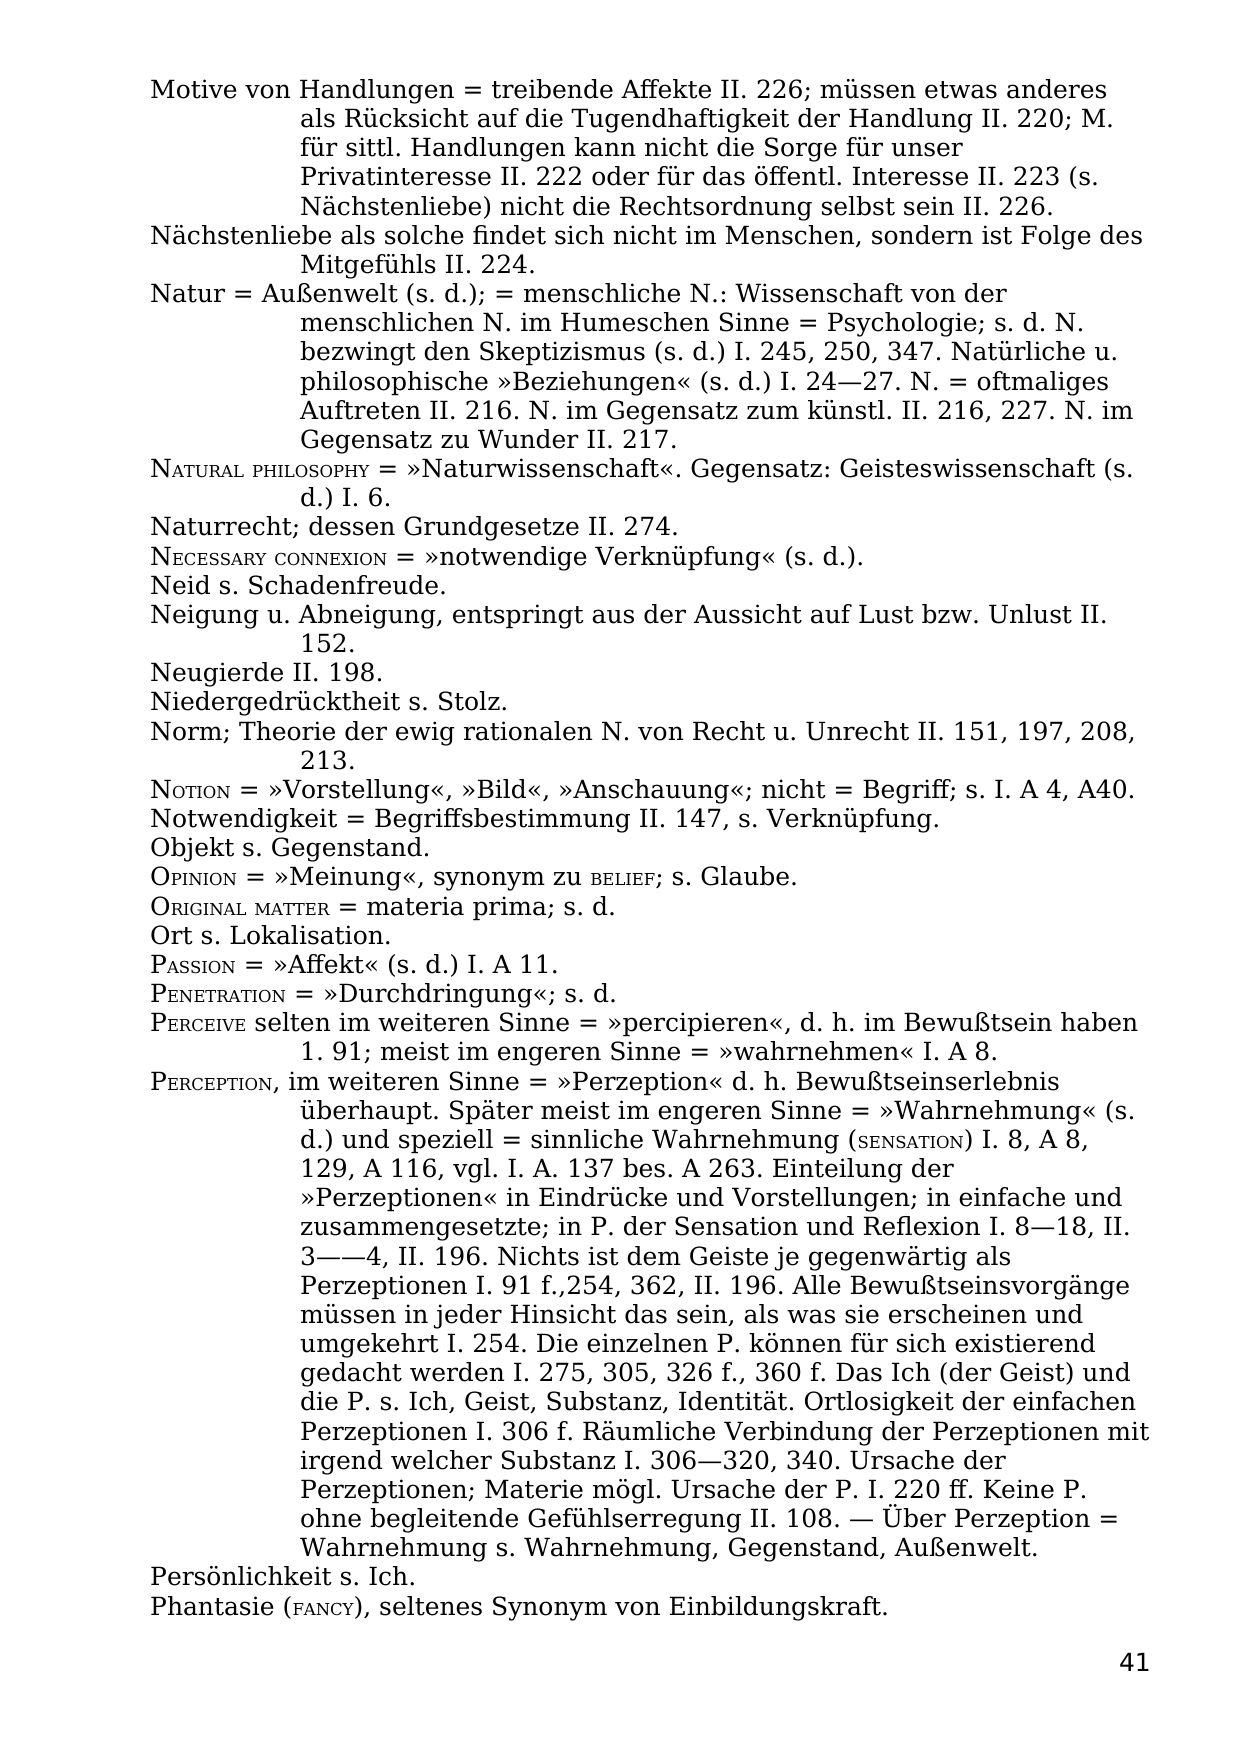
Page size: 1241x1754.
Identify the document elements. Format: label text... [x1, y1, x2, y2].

text Penetration = »Durchdringung«; s. d. [150, 979, 1151, 1008]
text Niedergedrücktheit s. Stolz. [150, 687, 1151, 717]
text Passion = »Affekt« (s. d.) I. A 11. [150, 950, 1151, 979]
text Notwendigkeit = Begriffsbestimmung II. 147, s. Verknüpfung. [150, 804, 1151, 833]
text Necessary connexion = »notwendige Verknüpfung« (s. d.). [150, 542, 1151, 571]
text Nächstenliebe als solche findet sich nicht im Menschen, sondern ist Folge des Mitgefühls II. 224. [150, 221, 1151, 279]
text Original matter = materia prima; s. d. [150, 892, 1151, 921]
text Opinion = »Meinung«, synonym zu belief; s. Glaube. [150, 862, 1151, 892]
text Notion = »Vorstellung«, »Bild«, »Anschauung«; nicht = Begriff; s. I. A 4, A40. [150, 775, 1151, 804]
text Natural philosophy = »Naturwissenschaft«. Gegensatz: Geisteswissenschaft (s. d.) I. 6. [150, 454, 1151, 512]
text Norm; Theorie der ewig rationalen N. von Recht u. Unrecht II. 151, 197, 208, 213. [150, 717, 1151, 775]
text Motive von Handlungen = treibende Affekte II. 226; müssen etwas anderes als Rücksicht auf die Tugendhaftigkeit der Handlung II. 220; M. für sittl. Handlungen kann nicht die Sorge für unser Privatinteresse II. 222 oder für das öffentl. Interesse II. 223 (s. Nächstenliebe) nicht die Rechtsordnung selbst sein II. 226. [150, 75, 1151, 221]
text Neid s. Schadenfreude. [150, 571, 1151, 600]
text Naturrecht; dessen Grundgesetze II. 274. [150, 512, 1151, 542]
text Phantasie (fancy), seltenes Synonym von Einbildungskraft. [150, 1592, 1151, 1621]
text Persönlichkeit s. Ich. [150, 1562, 1151, 1592]
text Ort s. Lokalisation. [150, 921, 1151, 950]
text Perception, im weiteren Sinne = »Perzeption« d. h. Bewußtseinserlebnis überhaupt. Später meist im engeren Sinne = »Wahrnehmung« (s. d.) und speziell = sinnliche Wahrnehmung (sensation) I. 8, A 8, 129, A 116, vgl. I. A. 137 bes. A 263. Einteilung der »Perzeptionen« in Eindrücke und Vorstellungen; in einfache und zusammengesetzte; in P. der Sensation und Reflexion I. 8—18, II. 3——4, II. 196. Nichts ist dem Geiste je gegenwärtig als Perzeptionen I. 91 f.,254, 362, II. 196. Alle Bewußtseinsvorgänge müssen in jeder Hinsicht das sein, als was sie erscheinen und umgekehrt I. 254. Die einzelnen P. können für sich existierend gedacht werden I. 275, 305, 326 f., 360 f. Das Ich (der Geist) und die P. s. Ich, Geist, Substanz, Identität. Ortlosigkeit der einfachen Perzeptionen I. 306 f. Räumliche Verbindung der Perzeptionen mit irgend welcher Substanz I. 306—320, 340. Ursache der Perzeptionen; Materie mögl. Ursache der P. I. 220 ff. Keine P. ohne begleitende Gefühlserregung II. 108. — Über Perzeption = Wahrnehmung s. Wahrnehmung, Gegenstand, Außenwelt. [150, 1067, 1151, 1562]
text Neugierde II. 198. [150, 658, 1151, 687]
text Perceive selten im weiteren Sinne = »percipieren«, d. h. im Bewußtsein haben 1. 91; meist im engeren Sinne = »wahrnehmen« I. A 8. [150, 1008, 1151, 1067]
text Objekt s. Gegenstand. [150, 833, 1151, 862]
text Natur = Außenwelt (s. d.); = menschliche N.: Wissenschaft von der menschlichen N. im Humeschen Sinne = Psychologie; s. d. N. bezwingt den Skeptizismus (s. d.) I. 245, 250, 347. Natürliche u. philosophische »Beziehungen« (s. d.) I. 24—27. N. = oftmaliges Auftreten II. 216. N. im Gegensatz zum künstl. II. 216, 227. N. im Gegensatz zu Wunder II. 217. [150, 279, 1151, 454]
text Neigung u. Abneigung, entspringt aus der Aussicht auf Lust bzw. Unlust II. 152. [150, 600, 1151, 658]
